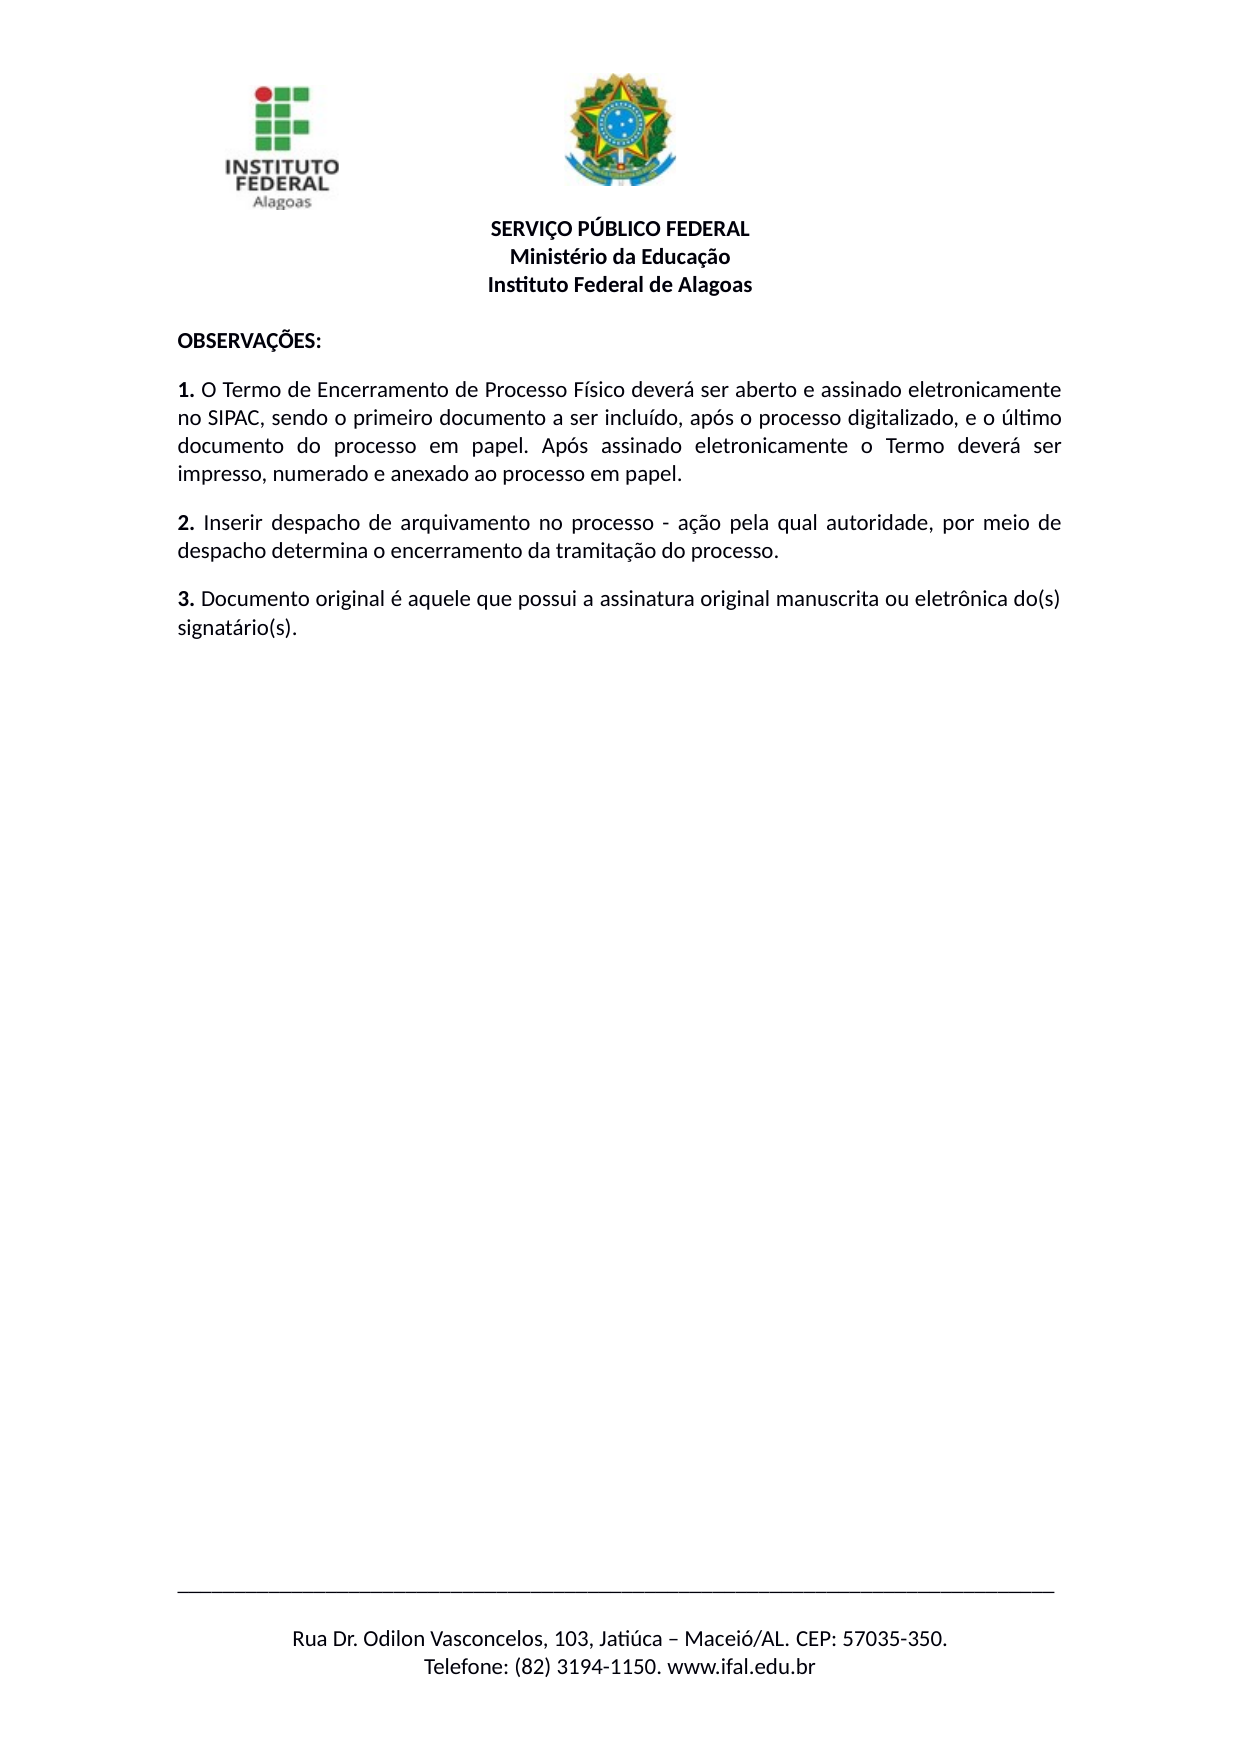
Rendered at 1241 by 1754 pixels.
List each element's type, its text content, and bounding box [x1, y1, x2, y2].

text 2. Inserir despacho de arquivamento no processo - ação pela qual autoridade, por meio de despacho determina o encerramento da tramitação do processo. [177, 508, 1063, 564]
text 3. Documento original é aquele que possui a assinatura original manuscrita ou eletrônica do(s) signatário(s). [177, 584, 1063, 641]
picture [224, 85, 339, 210]
text OBSERVAÇÕES: [177, 326, 1063, 354]
picture [564, 73, 677, 186]
text 1. O Termo de Encerramento de Processo Físico deverá ser aberto e assinado eletronicamente no SIPAC, sendo o primeiro documento a ser incluído, após o processo digitalizado, e o último documento do processo em papel. Após assinado eletronicamente o Termo deverá ser impresso, numerado e anexado ao processo em papel. [177, 375, 1063, 487]
